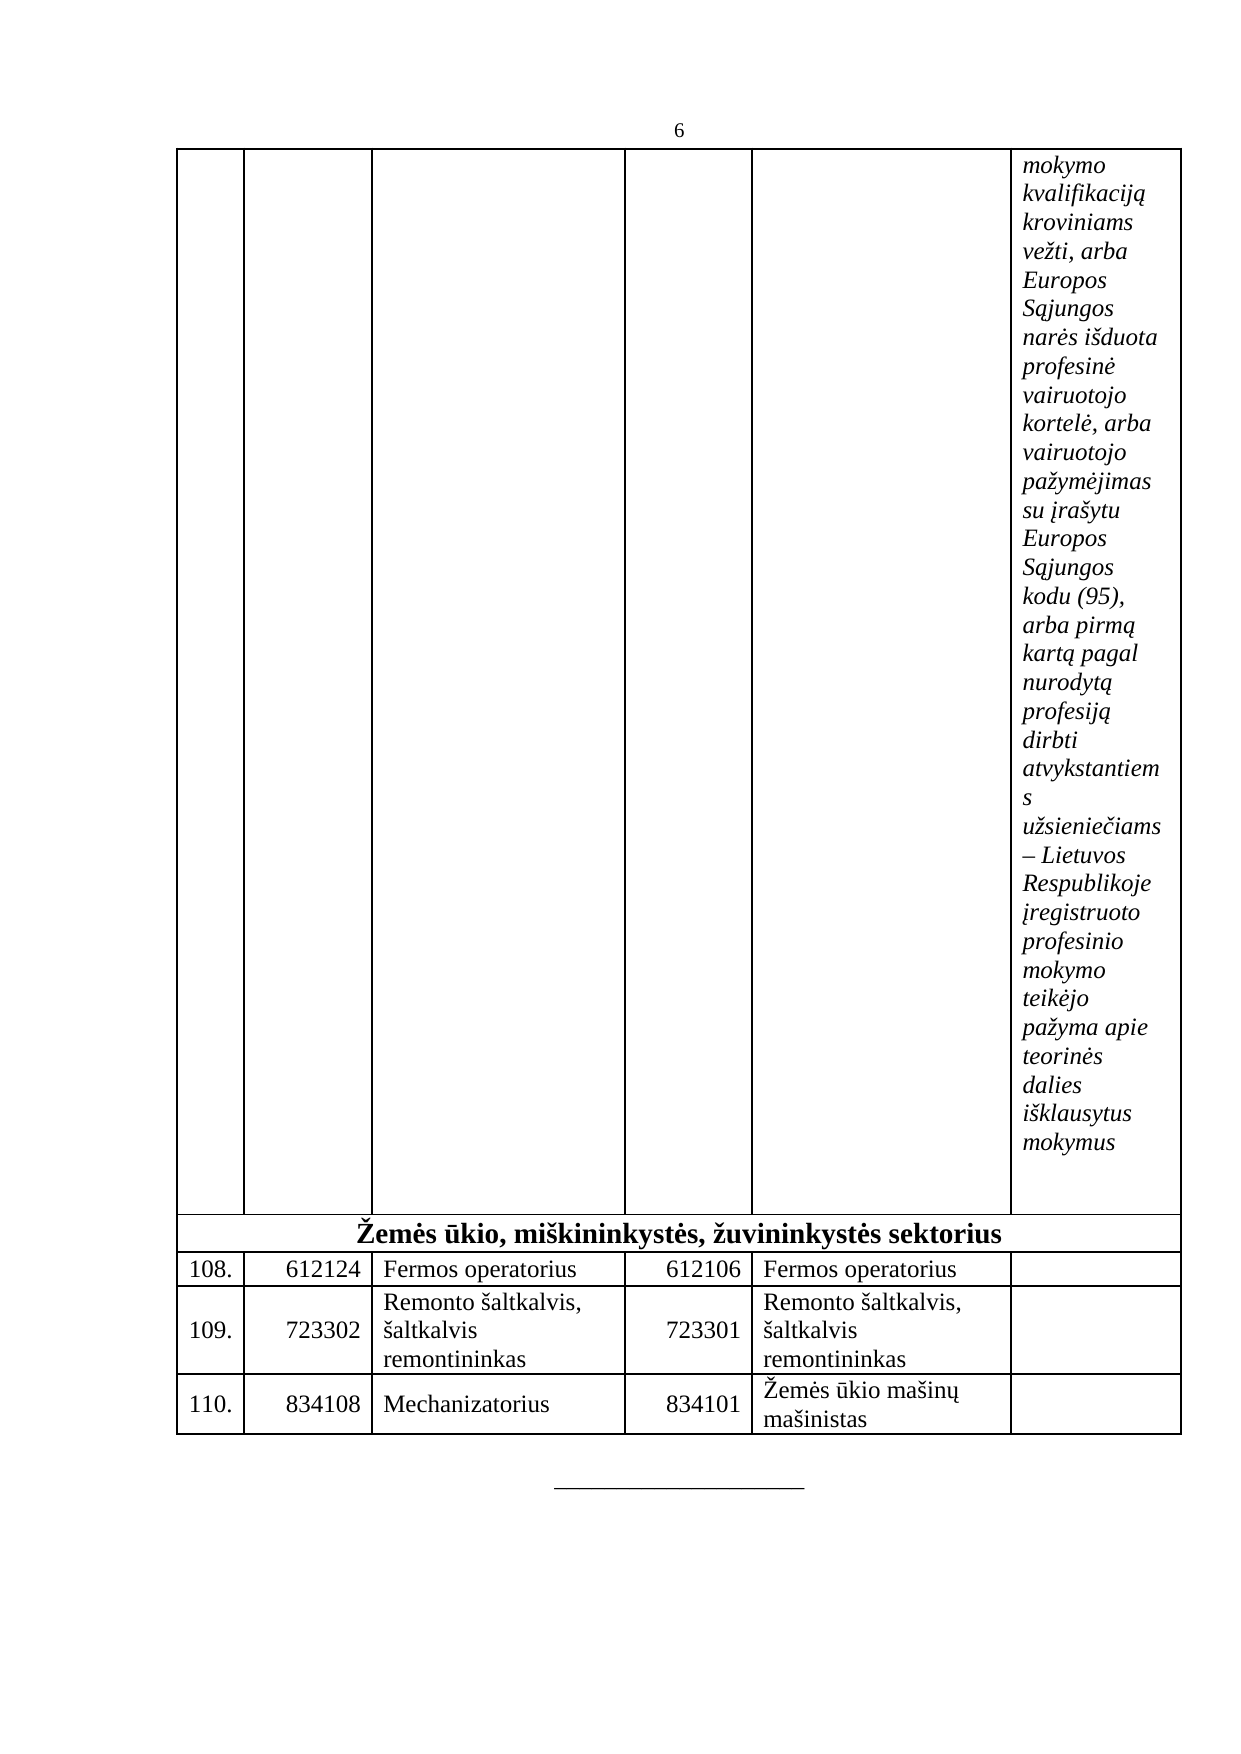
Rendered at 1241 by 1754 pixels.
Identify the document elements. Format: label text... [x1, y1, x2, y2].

table_cell 723302 [245, 1287, 371, 1373]
table_cell Fermos operatorius [753, 1253, 1010, 1285]
table_cell [1012, 1287, 1180, 1373]
table_cell Fermos operatorius [373, 1253, 624, 1285]
table_cell 612106 [626, 1253, 751, 1285]
table_cell 834108 [245, 1375, 371, 1433]
table_cell [245, 150, 371, 1213]
table_cell Remonto šaltkalvis, šaltkalvis remontininkas [373, 1287, 624, 1373]
table_cell Žemės ūkio mašinų mašinistas [753, 1375, 1010, 1433]
table_cell [753, 150, 1010, 1213]
table_cell 108. [178, 1253, 243, 1285]
table_cell [1012, 1375, 1180, 1433]
table_cell Žemės ūkio, miškininkystės, žuvininkystės sektorius [178, 1215, 1180, 1251]
table_cell [626, 150, 751, 1213]
text ____________________ [177, 1463, 1181, 1492]
table_cell 723301 [626, 1287, 751, 1373]
table_cell Remonto šaltkalvis, šaltkalvis remontininkas [753, 1287, 1010, 1373]
table_cell [1012, 1253, 1180, 1285]
table_cell 109. [178, 1287, 243, 1373]
table_cell [178, 150, 243, 1213]
table_cell 834101 [626, 1375, 751, 1433]
table_cell Mechanizatorius [373, 1375, 624, 1433]
table_cell 110. [178, 1375, 243, 1433]
table_cell [373, 150, 624, 1213]
table_cell mokymo kvalifikaciją kroviniams vežti, arba Europos Sąjungos narės išduota profesinė vairuotojo kortelė, arba vairuotojo pažymėjimas su įrašytu Europos Sąjungos kodu (95), arba pirmą kartą pagal nurodytą profesiją dirbti atvykstantiems užsieniečiams – Lietuvos Respublikoje įregistruoto profesinio mokymo teikėjo pažyma apie teorinės dalies išklausytus mokymus [1012, 150, 1180, 1213]
table_cell 612124 [245, 1253, 371, 1285]
